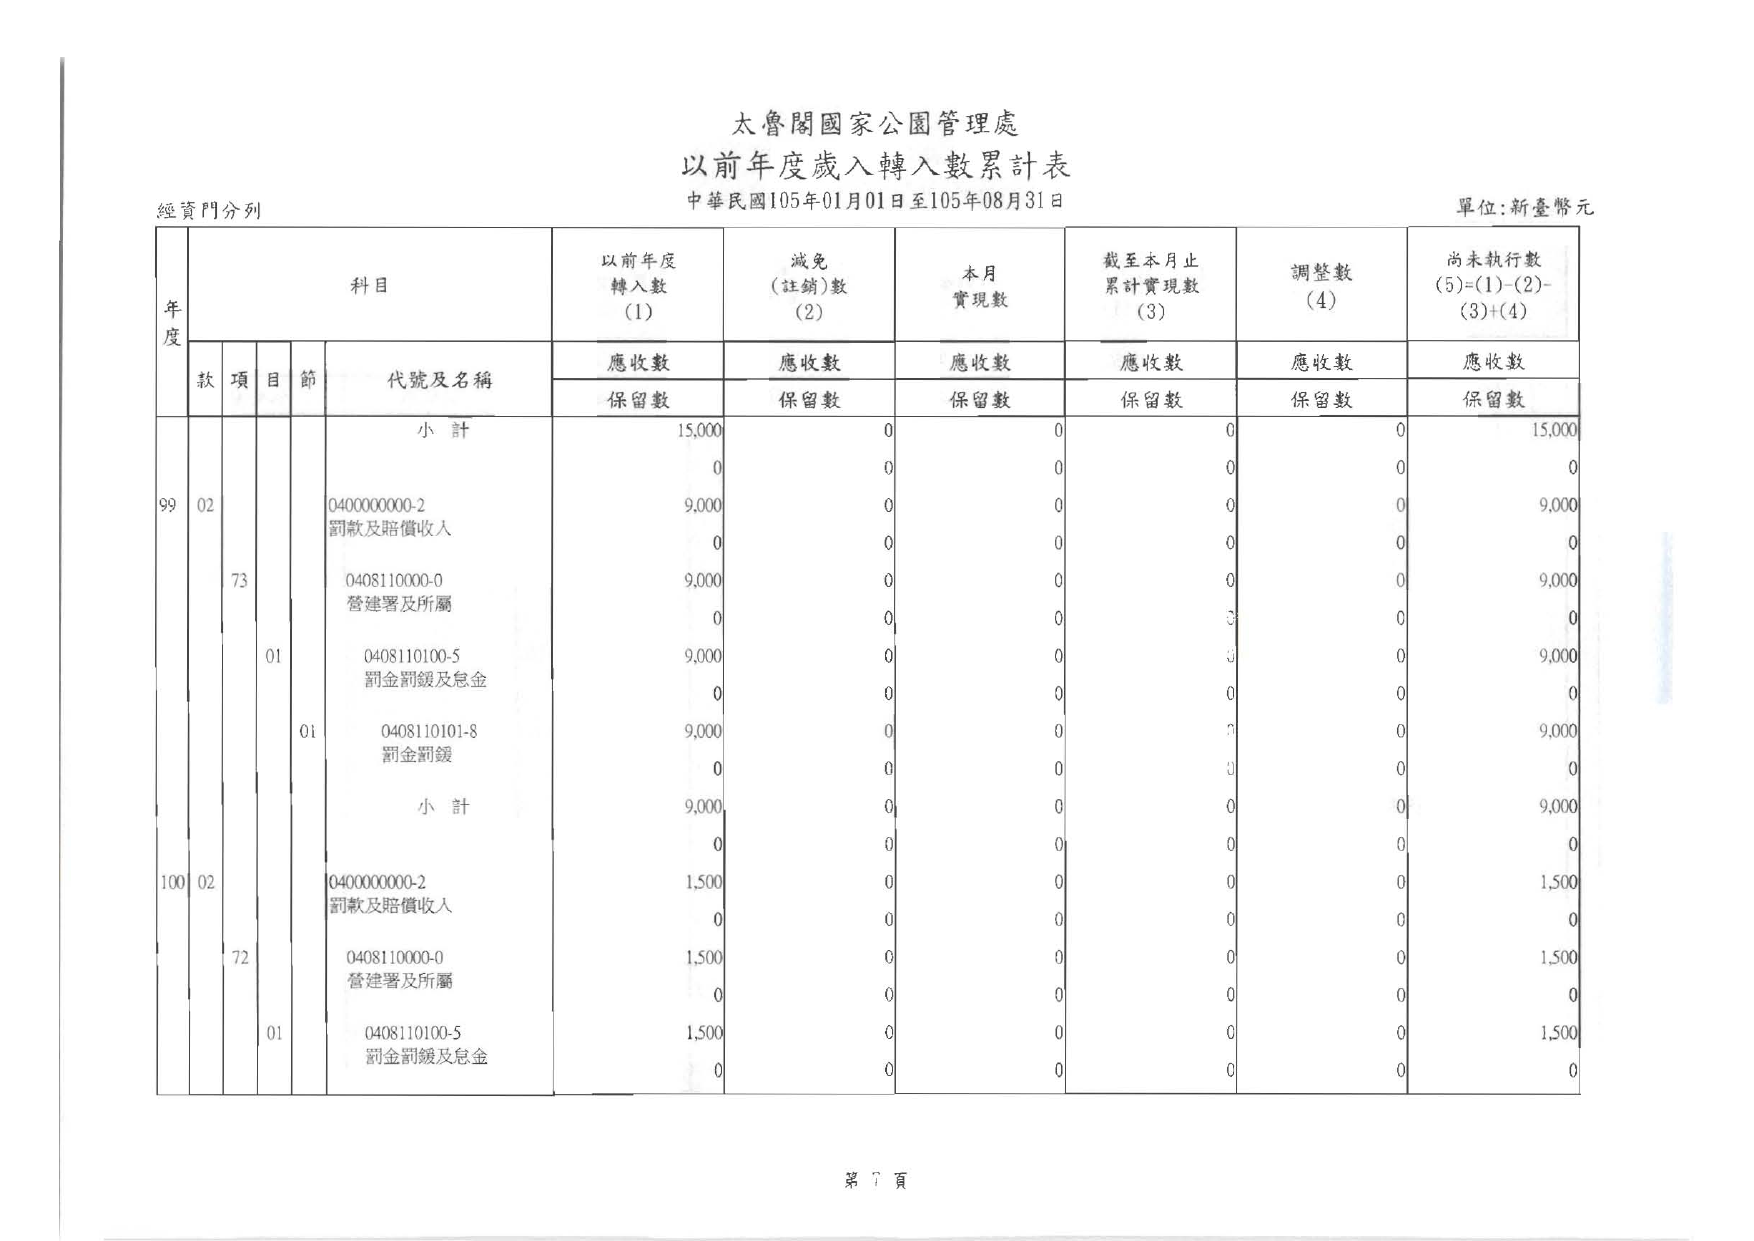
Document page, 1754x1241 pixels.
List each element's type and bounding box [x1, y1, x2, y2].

picture [59, 57, 1695, 1241]
